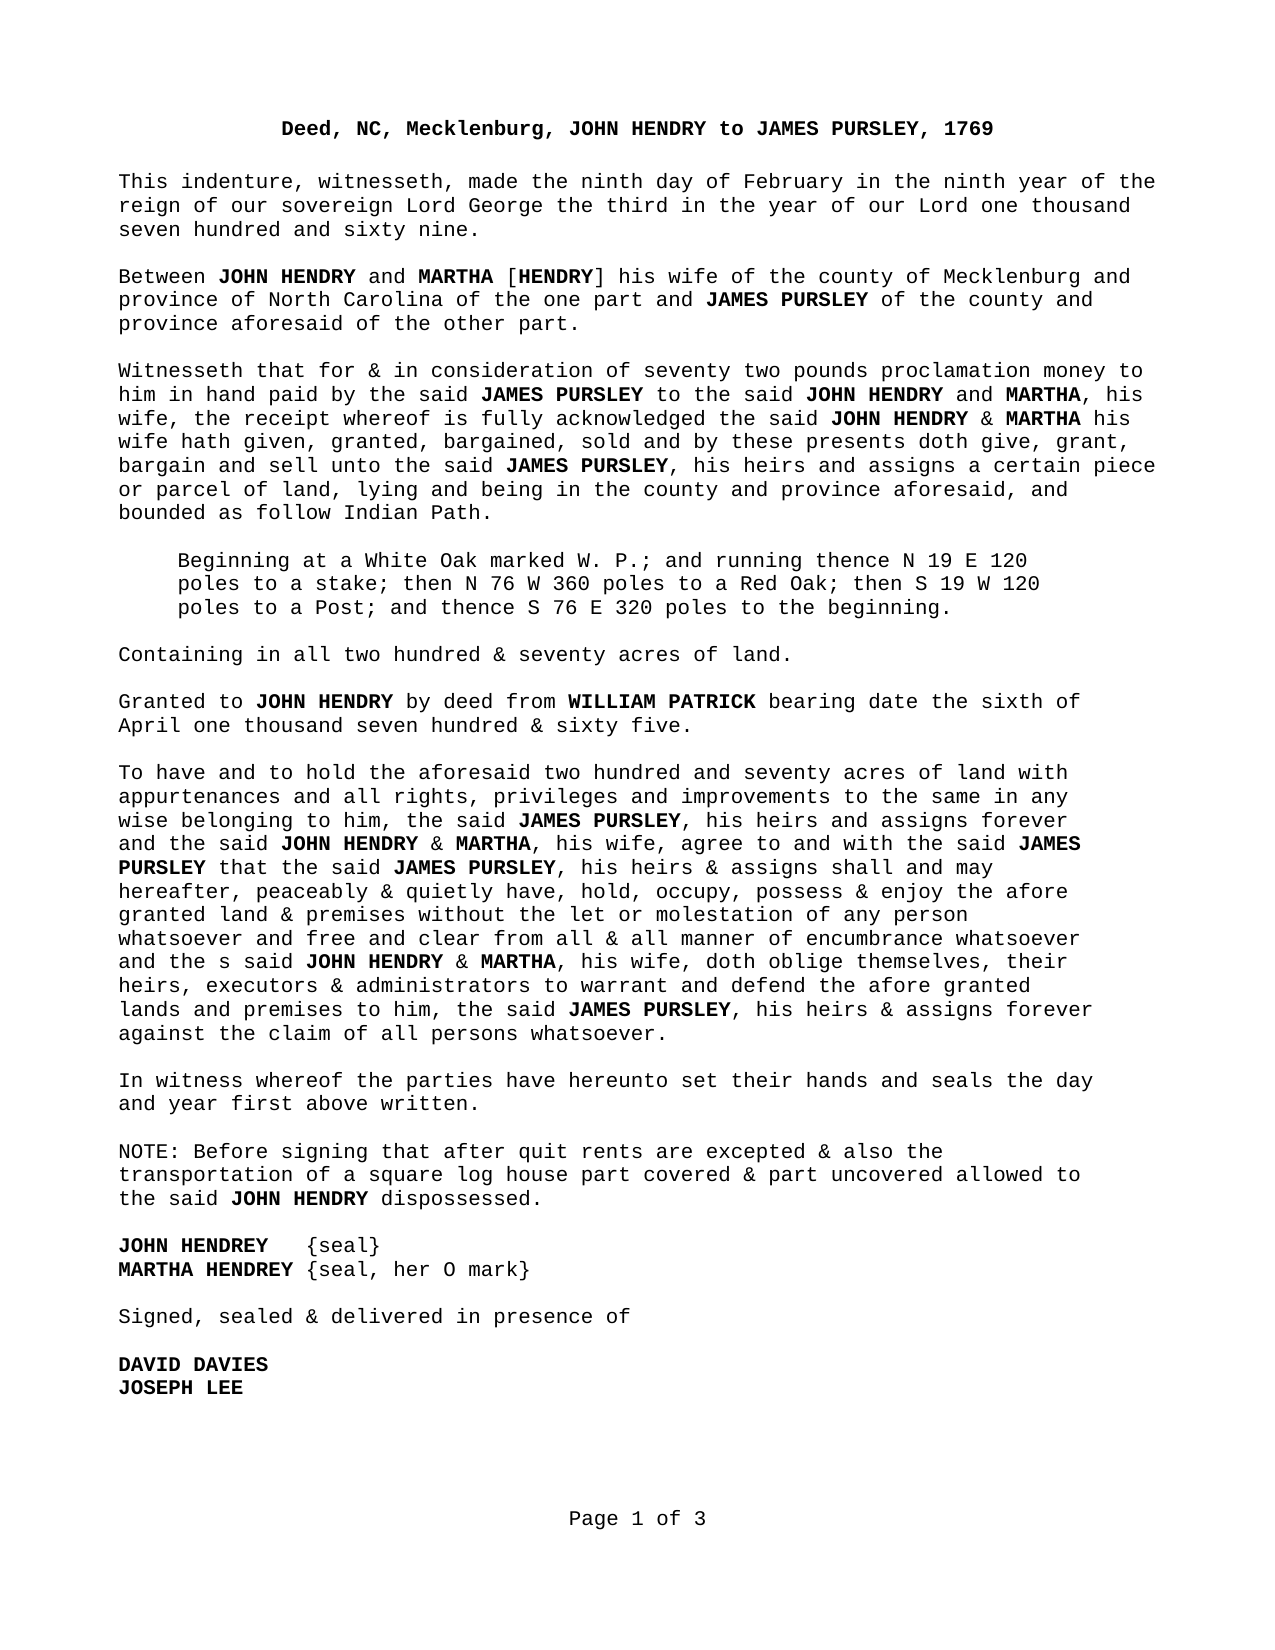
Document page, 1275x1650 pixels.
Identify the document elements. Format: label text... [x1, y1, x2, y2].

text Containing in all two hundred & seventy acres of land. [118, 644, 1098, 668]
text Beginning at a White Oak marked W. P.; and running thence N 19 E 120 poles to a stake; then N 76 W 360 poles to a Red Oak; then S 19 W 120 poles to a Post; and thence S 76 E 320 poles to the beginning. [177, 549, 1098, 621]
text Witnesseth that for & in consideration of seventy two pounds proclamation money to him in hand paid by the said James Pursley to the said John Hendry and Martha, his wife, the receipt whereof is fully acknowledged the said John Hendry & Martha his wife hath given, granted, bargained, sold and by these presents doth give, grant, bargain and sell unto the said James Pursley, his heirs and assigns a certain piece or parcel of land, lying and being in the county and province aforesaid, and bounded as follow Indian Path. [118, 360, 1157, 526]
text This indenture, witnesseth, made the ninth day of February in the ninth year of the reign of our sovereign Lord George the third in the year of our Lord one thousand seven hundred and sixty nine. [118, 171, 1157, 242]
text In witness whereof the parties have hereunto set their hands and seals the day and year first above written. [118, 1070, 1098, 1117]
text To have and to hold the aforesaid two hundred and seventy acres of land with appurtenances and all rights, privileges and improvements to the same in any wise belonging to him, the said James Pursley, his heirs and assigns forever and the said John Hendry & Martha, his wife, agree to and with the said James Pursley that the said James Pursley, his heirs & assigns shall and may hereafter, peaceably & quietly have, hold, occupy, possess & enjoy the afore granted land & premises without the let or molestation of any person whatsoever and free and clear from all & all manner of encumbrance whatsoever and the s said John Hendry & Martha, his wife, doth oblige themselves, their heirs, executors & administrators to warrant and defend the afore granted lands and premises to him, the said James Pursley, his heirs & assigns forever against the claim of all persons whatsoever. [118, 762, 1098, 1046]
text Signed, sealed & delivered in presence of [118, 1306, 1098, 1330]
text Between John Hendry and Martha [Hendry] his wife of the county of Mecklenburg and province of North Carolina of the one part and James Pursley of the county and province aforesaid of the other part. [118, 266, 1157, 337]
text Granted to John Hendry by deed from William Patrick bearing date the sixth of April one thousand seven hundred & sixty five. [118, 691, 1098, 739]
text NOTE: Before signing that after quit rents are excepted & also the transportation of a square log house part covered & part uncovered allowed to the said John Hendry dispossessed. [118, 1141, 1098, 1212]
text Joseph Lee [118, 1377, 1098, 1401]
text John Hendrey {seal} [118, 1235, 1098, 1259]
text David Davies [118, 1353, 1098, 1377]
text Martha Hendrey {seal, her O mark} [118, 1259, 1098, 1283]
